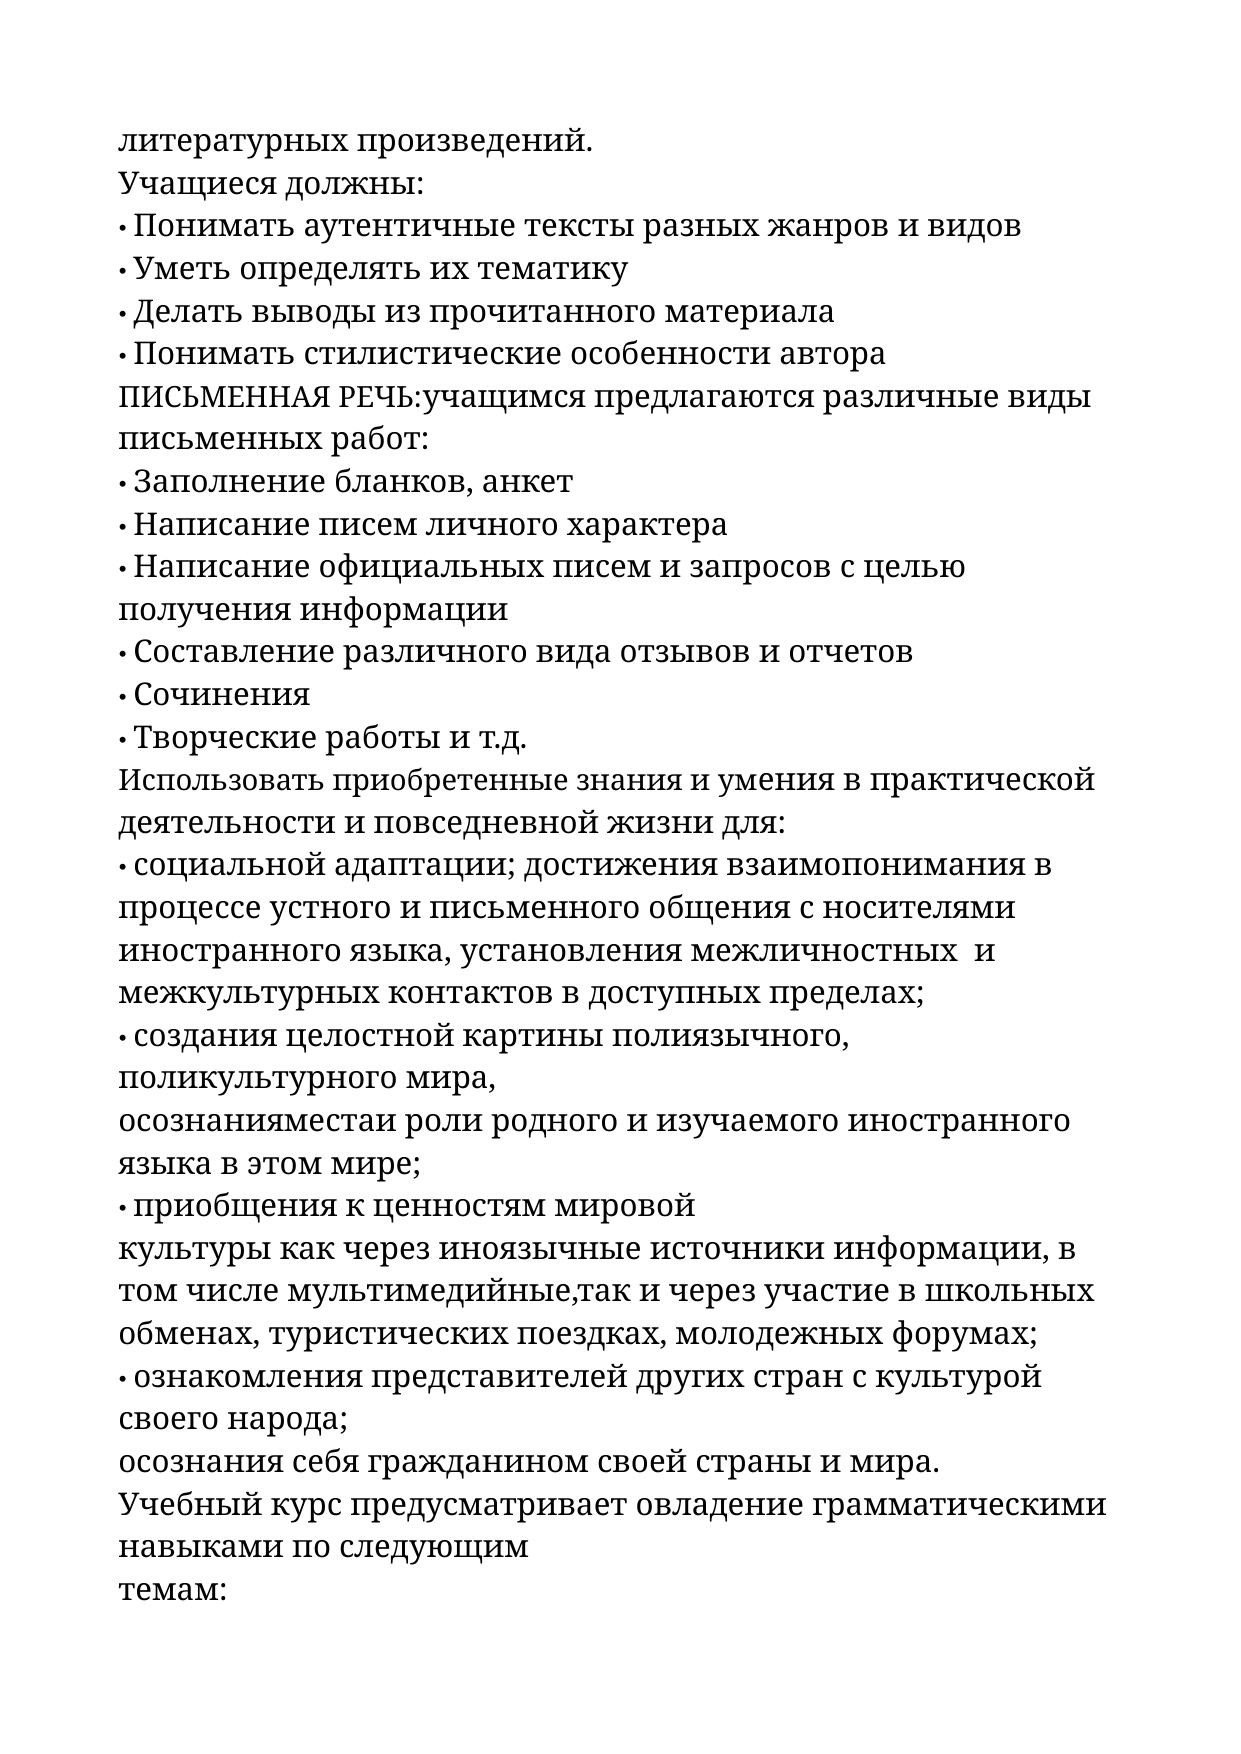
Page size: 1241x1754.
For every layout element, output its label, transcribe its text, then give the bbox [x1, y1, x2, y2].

text • Написание писем личного характера [118, 502, 1122, 544]
text • социальной адаптации; достижения взаимопонимания в процессе устного и письменного общения с носителями иностранного языка, установления межличностных и межкультурных контактов в доступных пределах; [118, 842, 1122, 1013]
text Учащиеся должны: [118, 161, 1122, 203]
text • Составление различного вида отзывов и отчетов [118, 629, 1122, 672]
text • Понимать стилистические особенности автора [118, 331, 1122, 374]
text • Творческие работы и т.д. [118, 714, 1122, 757]
text • Понимать аутентичные тексты разных жанров и видов [118, 203, 1122, 246]
text ПИСЬМЕННАЯ РЕЧЬ:учащимся предлагаются различные виды письменных работ: [118, 374, 1122, 459]
text • Уметь определять их тематику [118, 246, 1122, 288]
text литературных произведений. [118, 118, 1122, 161]
text Использовать приобретенные знания и умения в практической деятельности и повседневной жизни для: [118, 757, 1122, 842]
text • создания целостной картины полиязычного, поликультурного мира, [118, 1013, 1122, 1098]
text культуры как через иноязычные источники информации, в том числе мультимедийные,так и через участие в школьных обменах, туристических поездках, молодежных форумах; [118, 1226, 1122, 1354]
text темам: [118, 1567, 1122, 1609]
text • Делать выводы из прочитанного материала [118, 288, 1122, 331]
text осознанияместаи роли родного и изучаемого иностранного языка в этом мире; [118, 1098, 1122, 1183]
text Учебный курс предусматривает овладение грамматическими навыками по следующим [118, 1481, 1122, 1567]
text • Сочинения [118, 672, 1122, 714]
text • ознакомления представителей других стран с культурой своего народа; [118, 1354, 1122, 1439]
text • приобщения к ценностям мировой [118, 1183, 1122, 1226]
text • Написание официальных писем и запросов с целью получения информации [118, 544, 1122, 629]
text • Заполнение бланков, анкет [118, 459, 1122, 502]
text осознания себя гражданином своей страны и мира. [118, 1439, 1122, 1481]
